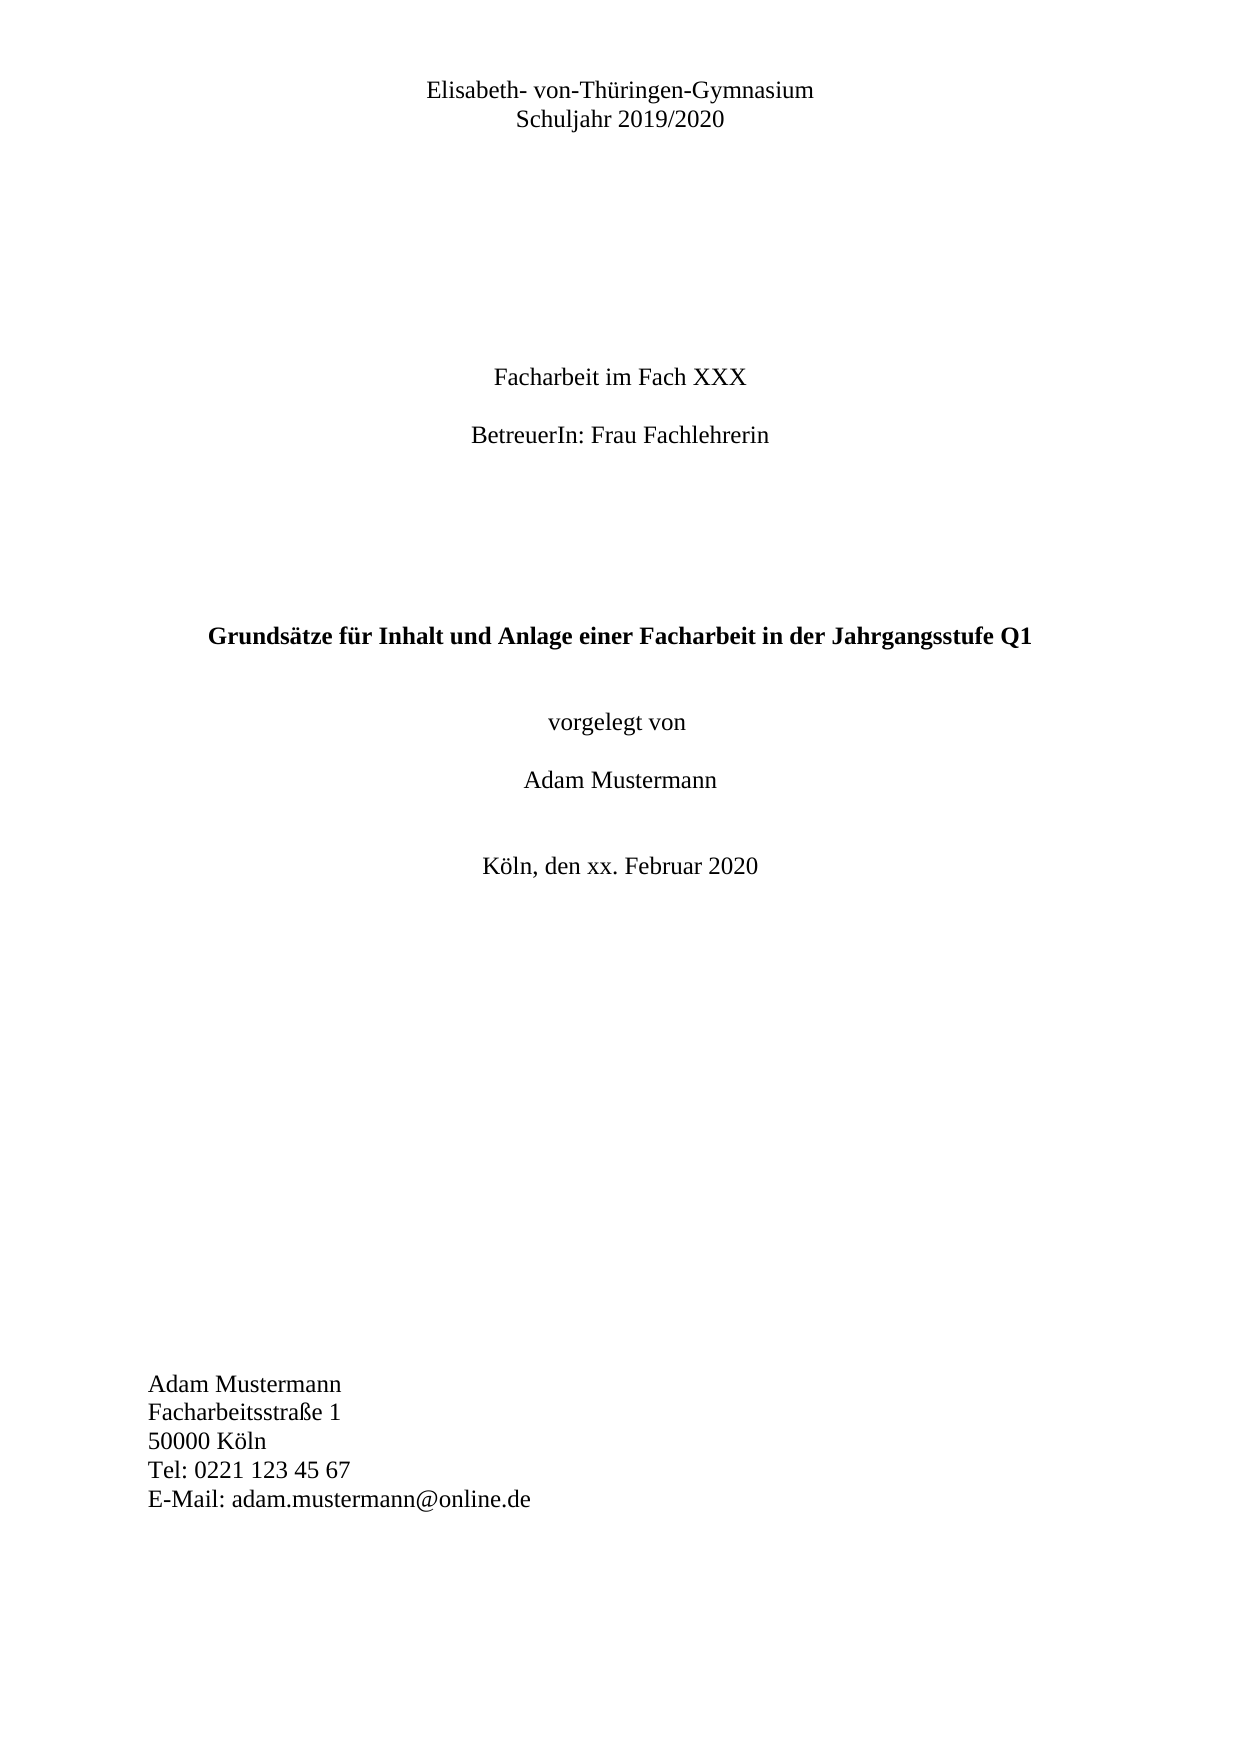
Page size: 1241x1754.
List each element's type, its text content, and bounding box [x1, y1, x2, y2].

text Facharbeitsstraße 1 [148, 1397, 1092, 1426]
text 50000 Köln [148, 1426, 1092, 1455]
text Schuljahr 2019/2020 [148, 104, 1092, 132]
text Facharbeit im Fach XXX [148, 362, 1092, 391]
text Tel: 0221 123 45 67 [148, 1455, 1092, 1484]
text vorgelegt von [148, 707, 1092, 736]
text Köln, den xx. Februar 2020 [148, 851, 1092, 880]
text Elisabeth- von-Thüringen-Gymnasium [148, 75, 1092, 104]
text E-Mail: adam.mustermann@online.de [148, 1484, 1092, 1512]
text BetreuerIn: Frau Fachlehrerin [148, 420, 1092, 449]
text Adam Mustermann [148, 765, 1092, 794]
text Adam Mustermann [148, 1369, 1092, 1397]
text Grundsätze für Inhalt und Anlage einer Facharbeit in der Jahrgangsstufe Q1 [148, 621, 1092, 650]
